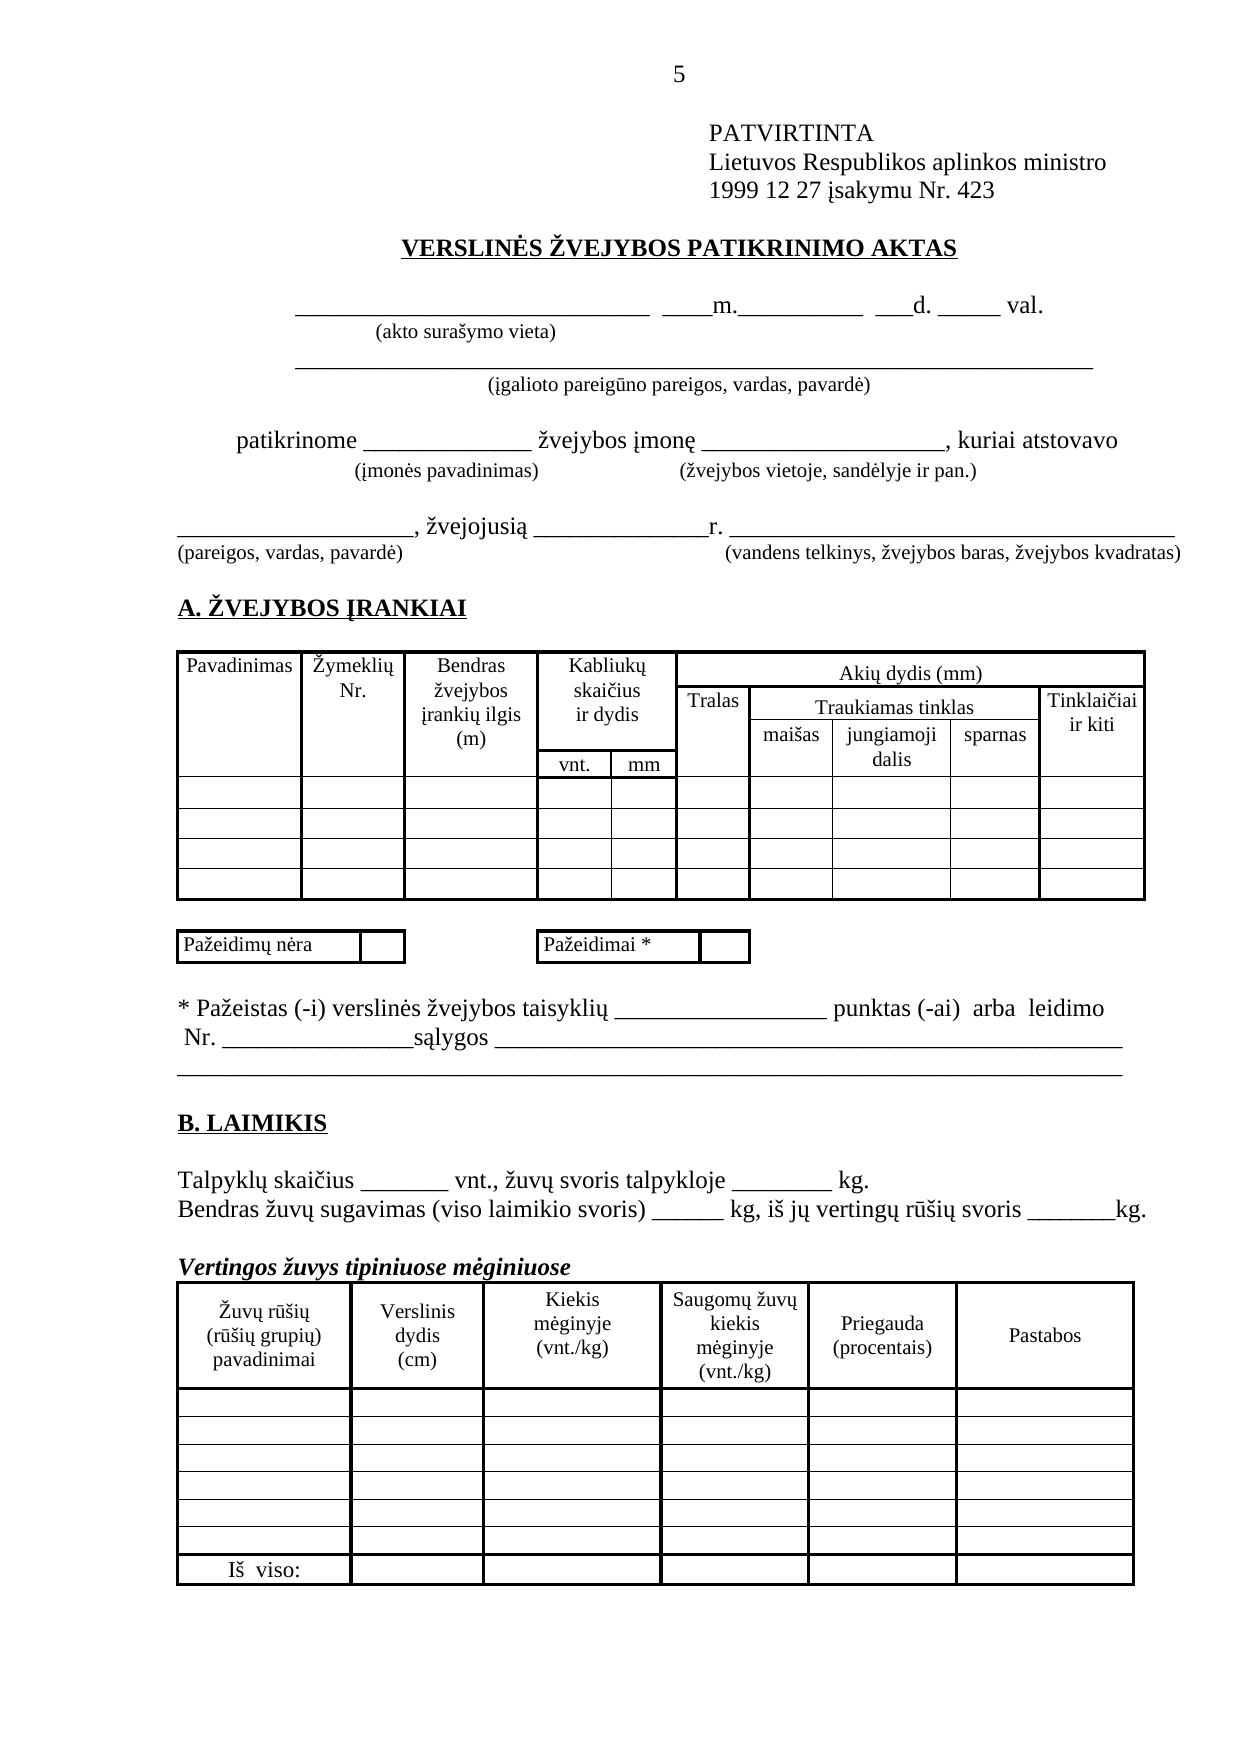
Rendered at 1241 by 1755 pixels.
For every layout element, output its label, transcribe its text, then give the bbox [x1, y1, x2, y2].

table_cell [353, 1500, 482, 1526]
table_cell [179, 777, 300, 808]
text Lietuvos Respublikos aplinkos ministro [177, 147, 1181, 176]
table_cell jungiamoji dalis [833, 720, 950, 776]
table_cell [611, 901, 677, 929]
table_cell [179, 1417, 349, 1444]
table_cell [538, 964, 611, 993]
table_cell [485, 1417, 659, 1444]
table_cell [951, 869, 1038, 897]
table_cell [951, 777, 1038, 808]
table_header Akių dydis (mm) [678, 654, 1143, 685]
table_cell [353, 1417, 482, 1444]
text Vertingos žuvys tipiniuose mėginiuose [177, 1252, 1181, 1281]
table_cell [1040, 929, 1144, 961]
table_cell [958, 1556, 1132, 1583]
table_cell [833, 809, 950, 838]
text Nr. sąlygos [177, 1022, 1181, 1051]
table_cell [678, 839, 748, 868]
table_cell [406, 929, 536, 961]
text A. ŽVEJYBOS ĮRANKIAI [177, 593, 1181, 622]
table_cell [810, 1527, 955, 1553]
text * Pažeistas (-i) verslinės žvejybos taisyklių punktas (-ai) arba leidimo [177, 993, 1181, 1022]
table_cell [179, 1445, 349, 1471]
table_cell [663, 1390, 807, 1416]
table_cell [539, 809, 611, 838]
table_cell [958, 1417, 1132, 1444]
text Bendras žuvų sugavimas (viso laimikio svoris) kg, iš jų vertingų rūšių svoris kg. [177, 1194, 1181, 1223]
table_cell [750, 901, 833, 929]
table_cell Pažeidimai * [539, 933, 698, 961]
table_cell maišas [751, 720, 832, 776]
table_cell [1041, 869, 1143, 897]
table_cell [951, 901, 1039, 929]
table_cell [301, 901, 404, 929]
table_header Pastabos [958, 1284, 1132, 1387]
table_cell sparnas [951, 720, 1038, 776]
table_header Bendras žvejybos įrankių ilgis (m) [406, 654, 536, 776]
table_cell [1041, 809, 1143, 838]
table_cell [663, 1527, 807, 1553]
text ____m.__________ ___d. _____ val. [177, 291, 1181, 319]
table_cell [177, 901, 301, 929]
text (įgalioto pareigūno pareigos, vardas, pavardė) [177, 372, 1181, 396]
table_cell [301, 964, 404, 993]
table_cell [612, 779, 675, 808]
table_cell [958, 1527, 1132, 1553]
text Talpyklų skaičius _______ vnt., žuvų svoris talpykloje ________ kg. [177, 1166, 1181, 1194]
table_cell [833, 839, 950, 868]
table_cell [1040, 901, 1144, 929]
table_cell [833, 901, 951, 929]
table_cell [833, 929, 951, 961]
table_cell [405, 901, 537, 929]
table_cell [751, 839, 832, 868]
table_cell [485, 1472, 659, 1498]
table_cell [179, 869, 300, 897]
table_cell [810, 1445, 955, 1471]
table_cell [810, 1500, 955, 1526]
table_cell [179, 1390, 349, 1416]
table_cell [485, 1500, 659, 1526]
table_cell [406, 869, 536, 897]
table_cell [951, 929, 1039, 961]
table_cell [951, 809, 1038, 838]
table_header Kiekis mėginyje (vnt./kg) [485, 1284, 659, 1387]
table_cell [611, 964, 677, 993]
text VERSLINĖS ŽVEJYBOS PATIKRINIMO AKTAS [177, 233, 1181, 262]
table_cell [751, 809, 832, 838]
table_cell [677, 901, 749, 929]
table_cell [303, 809, 403, 838]
table_cell [663, 1472, 807, 1498]
table_cell [612, 869, 675, 897]
table_cell [539, 869, 611, 897]
table_cell [406, 839, 536, 868]
table_cell [1040, 961, 1144, 993]
table_cell [362, 933, 403, 961]
table_cell vnt. [539, 752, 610, 776]
table_cell [303, 839, 403, 868]
table_cell [663, 1417, 807, 1444]
table_cell [810, 1556, 955, 1583]
table_cell [612, 809, 675, 838]
table_cell Iš viso: [179, 1556, 349, 1583]
table_cell [663, 1500, 807, 1526]
table_cell Pažeidimų nėra [179, 933, 359, 961]
table_cell [951, 961, 1039, 993]
text , žvejojusią r. [177, 511, 1181, 540]
table_cell [303, 869, 403, 897]
table_cell [177, 964, 301, 993]
table_cell [833, 777, 950, 808]
table_cell [405, 961, 537, 993]
table_cell Tralas [678, 688, 748, 776]
table_header Žymeklių Nr. [303, 654, 403, 776]
table_cell [353, 1556, 482, 1583]
table_cell [663, 1445, 807, 1471]
table_cell [951, 839, 1038, 868]
table_cell [538, 901, 611, 929]
table_cell [485, 1527, 659, 1553]
table_cell [958, 1390, 1132, 1416]
table_cell [833, 961, 951, 993]
table_header Saugomų žuvų kiekis mėginyje (vnt./kg) [663, 1284, 807, 1387]
text 1999 12 27 įsakymu Nr. 423 [177, 176, 1181, 204]
text (akto surašymo vieta) [177, 319, 1181, 343]
table_cell [353, 1472, 482, 1498]
table_cell mm [612, 752, 675, 776]
text (pareigos, vardas, pavardė) (vandens telkinys, žvejybos baras, žvejybos kvadratas) [177, 540, 1181, 564]
table_cell [179, 1527, 349, 1553]
table_cell [678, 777, 748, 808]
table_cell [750, 961, 833, 993]
table_cell [677, 964, 749, 993]
table_cell [810, 1390, 955, 1416]
table_cell [1041, 777, 1143, 808]
table_cell Tinklaičiai ir kiti [1041, 688, 1143, 776]
table_cell [663, 1556, 807, 1583]
table_cell [179, 839, 300, 868]
table_cell [751, 869, 832, 897]
table_cell [539, 779, 611, 808]
text (įmonės pavadinimas) (žvejybos vietoje, sandėlyje ir pan.) [177, 454, 1181, 482]
table_cell [958, 1445, 1132, 1471]
table_cell [678, 869, 748, 897]
table_cell [406, 809, 536, 838]
table_cell [702, 933, 748, 961]
table_cell [179, 1500, 349, 1526]
table_header Kabliukų skaičius ir dydis [539, 654, 675, 749]
table_cell [179, 1472, 349, 1498]
table_header Pavadinimas [179, 654, 300, 776]
table_cell [810, 1472, 955, 1498]
table_cell [612, 839, 675, 868]
table_cell [485, 1556, 659, 1583]
table_cell [810, 1417, 955, 1444]
table_cell [353, 1390, 482, 1416]
table_cell [751, 777, 832, 808]
table_cell [485, 1390, 659, 1416]
text patikrinome žvejybos įmonę , kuriai atstovavo [177, 425, 1181, 454]
table_header Žuvų rūšių (rūšių grupių) pavadinimai [179, 1284, 349, 1387]
table_cell [179, 809, 300, 838]
table_cell [833, 869, 950, 897]
table_cell [353, 1445, 482, 1471]
table_cell [1041, 839, 1143, 868]
table_cell [958, 1500, 1132, 1526]
table_header Verslinis dydis (cm) [353, 1284, 482, 1387]
table_cell [353, 1527, 482, 1553]
table_cell [958, 1472, 1132, 1498]
text B. LAIMIKIS [177, 1108, 1181, 1137]
table_cell [303, 777, 403, 808]
table_header Priegauda (procentais) [810, 1284, 955, 1387]
text Patvirtinta [177, 118, 1181, 147]
table_cell [539, 839, 611, 868]
table_cell Traukiamas tinklas [751, 688, 1038, 719]
table_cell [406, 777, 536, 808]
table_cell [485, 1445, 659, 1471]
table_cell [751, 929, 833, 961]
table_cell [678, 809, 748, 838]
